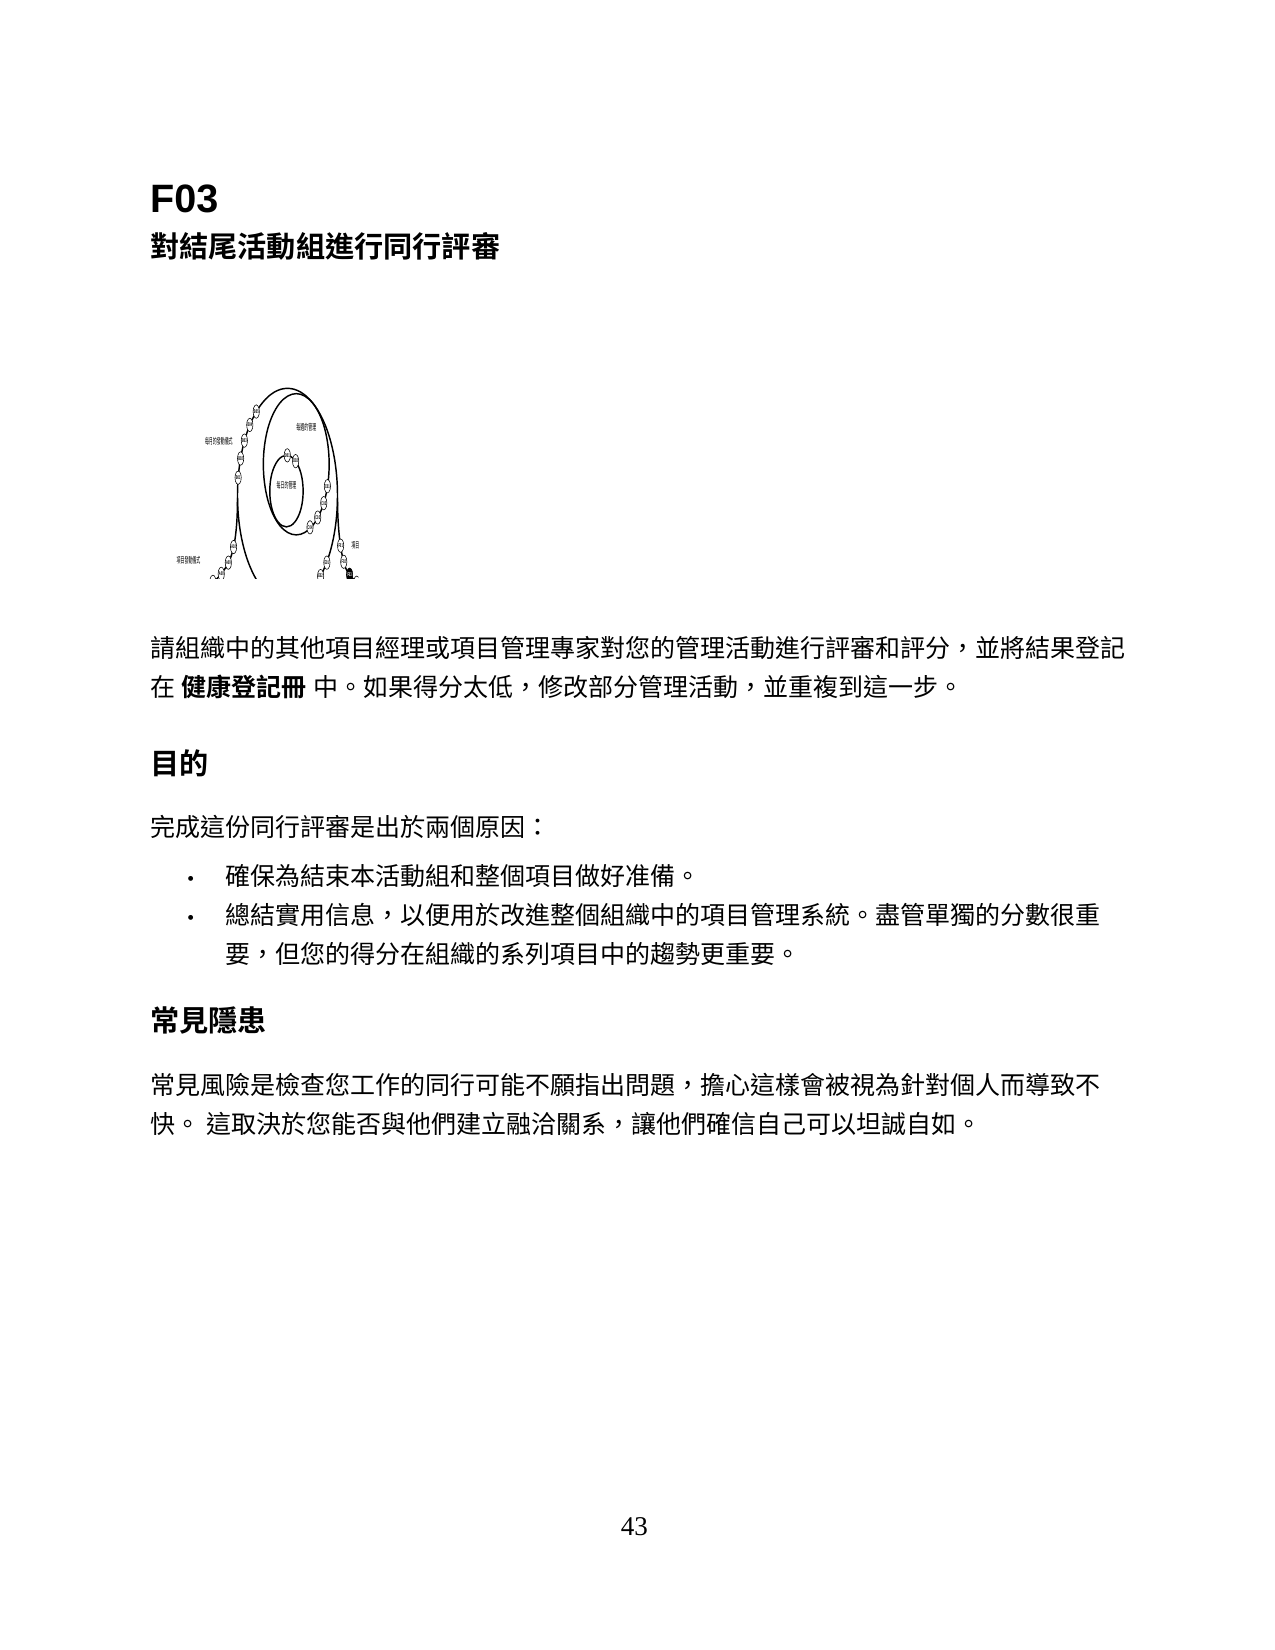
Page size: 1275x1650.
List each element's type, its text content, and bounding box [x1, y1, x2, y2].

subtitle F03 對結尾活動組進行同行評審 [150, 175, 1125, 266]
subtitle 目的 [150, 743, 1125, 783]
text 完成這份同行評審是出於兩個原因： [150, 810, 1125, 844]
subtitle 常見隱患 [150, 1001, 1125, 1040]
list 確保為結束本活動組和整個項目做好准備。 [187, 858, 1125, 892]
text 請組織中的其他項目經理或項目管理專家對您的管理活動進行評審和評分，並將結果登記在 健康登記冊 中。如果得分太低，修改部分管理活動，並重複到這一步。 [150, 631, 1125, 704]
text 常見風險是檢查您工作的同行可能不願指出問題，擔心這樣會被視為針對個人而導致不快。 這取決於您能否與他們建立融洽關系，讓他們確信自己可以坦誠自如。 [150, 1068, 1125, 1141]
list 總結實用信息，以便用於改進整個組織中的項目管理系統。盡管單獨的分數很重要，但您的得分在組織的系列項目中的趨勢更重要。 [187, 897, 1125, 971]
